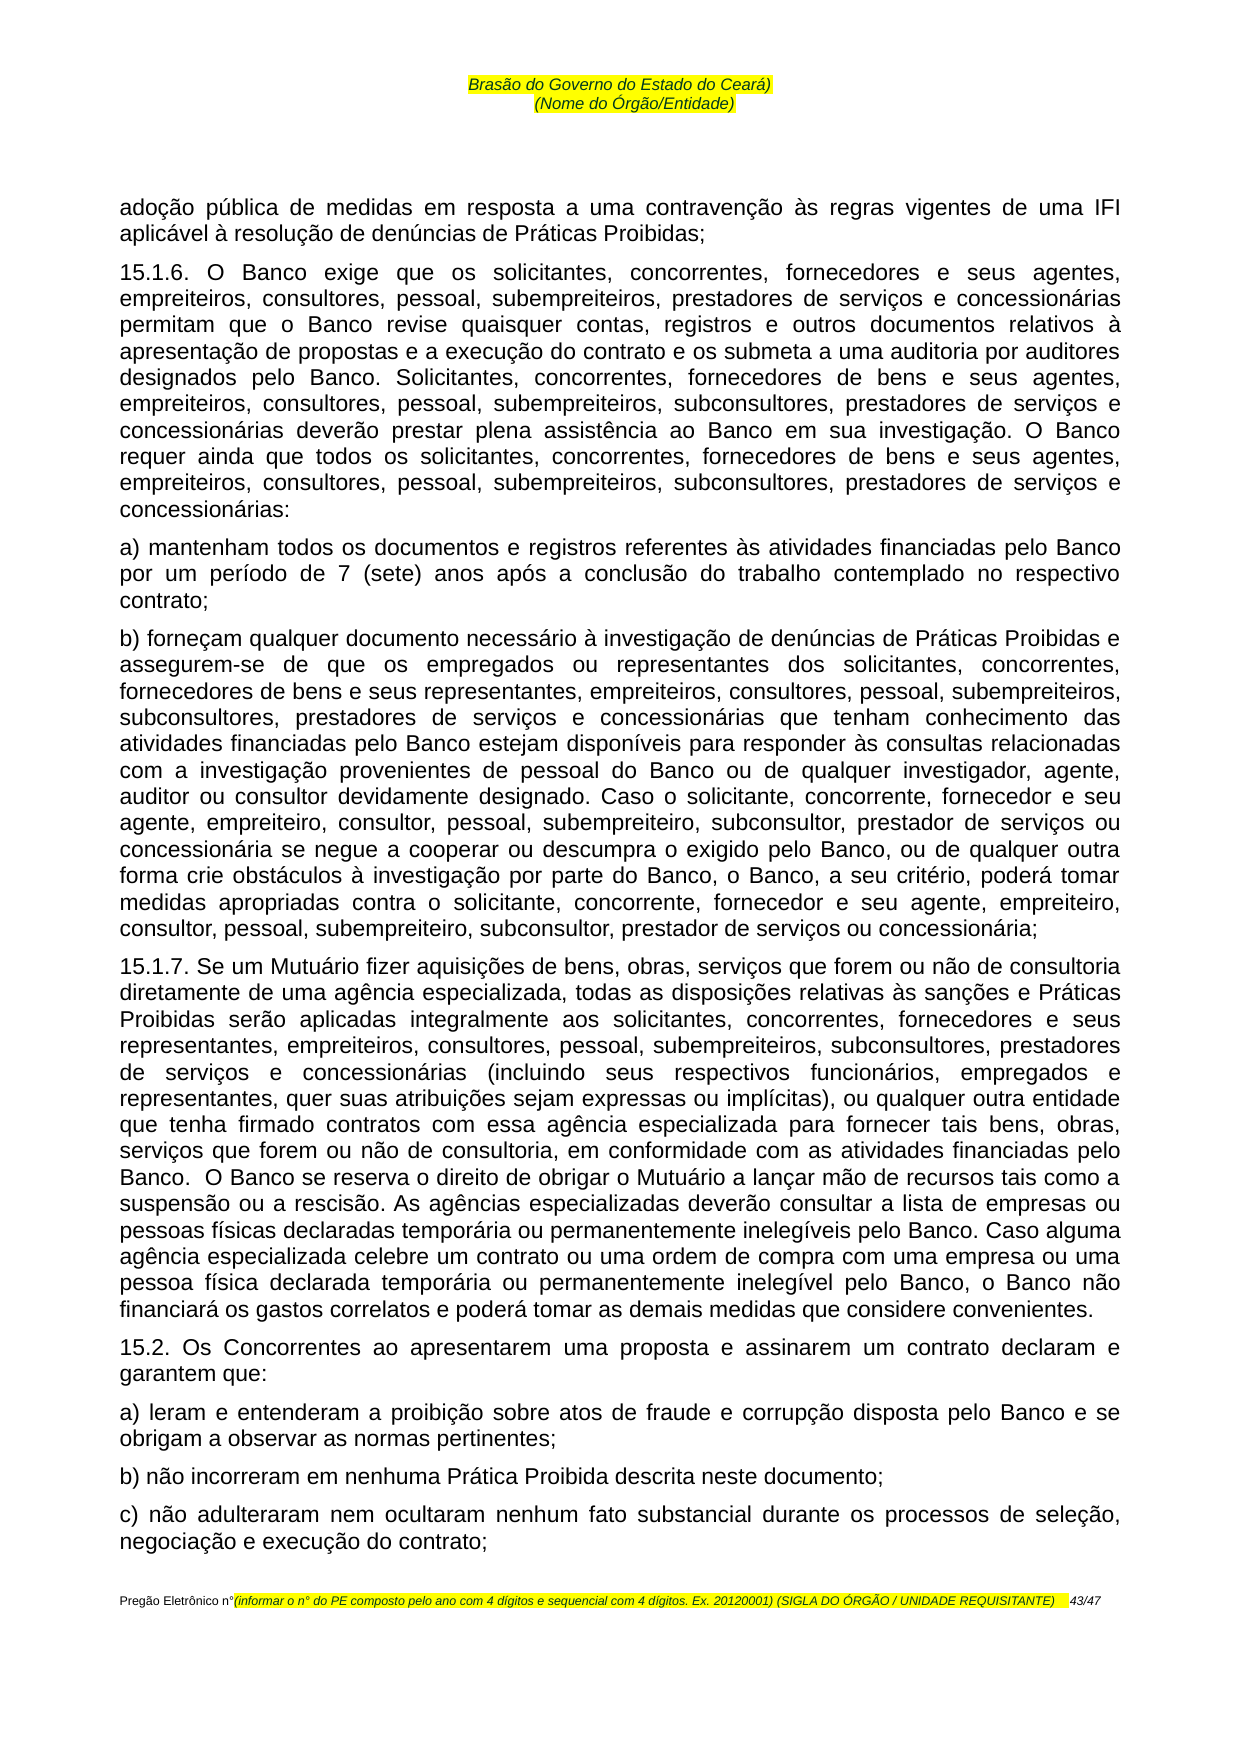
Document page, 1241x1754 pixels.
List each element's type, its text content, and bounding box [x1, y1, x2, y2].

text a) mantenham todos os documentos e registros referentes às atividades financiadas pelo Banco por um período de 7 (sete) anos após a conclusão do trabalho contemplado no respectivo contrato; [119, 534, 1121, 613]
text b) não incorreram em nenhuma Prática Proibida descrita neste documento; [119, 1463, 1121, 1489]
text adoção pública de medidas em resposta a uma contravenção às regras vigentes de uma IFI aplicável à resolução de denúncias de Práticas Proibidas; [119, 194, 1121, 247]
text 15.1.7. Se um Mutuário fizer aquisições de bens, obras, serviços que forem ou não de consultoria diretamente de uma agência especializada, todas as disposições relativas às sanções e Práticas Proibidas serão aplicadas integralmente aos solicitantes, concorrentes, fornecedores e seus representantes, empreiteiros, consultores, pessoal, subempreiteiros, subconsultores, prestadores de serviços e concessionárias (incluindo seus respectivos funcionários, empregados e representantes, quer suas atribuições sejam expressas ou implícitas), ou qualquer outra entidade que tenha firmado contratos com essa agência especializada para fornecer tais bens, obras, serviços que forem ou não de consultoria, em conformidade com as atividades financiadas pelo Banco. O Banco se reserva o direito de obrigar o Mutuário a lançar mão de recursos tais como a suspensão ou a rescisão. As agências especializadas deverão consultar a lista de empresas ou pessoas físicas declaradas temporária ou permanentemente inelegíveis pelo Banco. Caso alguma agência especializada celebre um contrato ou uma ordem de compra com uma empresa ou uma pessoa física declarada temporária ou permanentemente inelegível pelo Banco, o Banco não financiará os gastos correlatos e poderá tomar as demais medidas que considere convenientes. [119, 953, 1121, 1322]
text c) não adulteraram nem ocultaram nenhum fato substancial durante os processos de seleção, negociação e execução do contrato; [119, 1501, 1121, 1554]
text 15.1.6. O Banco exige que os solicitantes, concorrentes, fornecedores e seus agentes, empreiteiros, consultores, pessoal, subempreiteiros, prestadores de serviços e concessionárias permitam que o Banco revise quaisquer contas, registros e outros documentos relativos à apresentação de propostas e a execução do contrato e os submeta a uma auditoria por auditores designados pelo Banco. Solicitantes, concorrentes, fornecedores de bens e seus agentes, empreiteiros, consultores, pessoal, subempreiteiros, subconsultores, prestadores de serviços e concessionárias deverão prestar plena assistência ao Banco em sua investigação. O Banco requer ainda que todos os solicitantes, concorrentes, fornecedores de bens e seus agentes, empreiteiros, consultores, pessoal, subempreiteiros, subconsultores, prestadores de serviços e concessionárias: [119, 258, 1121, 522]
text a) leram e entenderam a proibição sobre atos de fraude e corrupção disposta pelo Banco e se obrigam a observar as normas pertinentes; [119, 1398, 1121, 1451]
text 15.2. Os Concorrentes ao apresentarem uma proposta e assinarem um contrato declaram e garantem que: [119, 1334, 1121, 1387]
text b) forneçam qualquer documento necessário à investigação de denúncias de Práticas Proibidas e assegurem-se de que os empregados ou representantes dos solicitantes, concorrentes, fornecedores de bens e seus representantes, empreiteiros, consultores, pessoal, subempreiteiros, subconsultores, prestadores de serviços e concessionárias que tenham conhecimento das atividades financiadas pelo Banco estejam disponíveis para responder às consultas relacionadas com a investigação provenientes de pessoal do Banco ou de qualquer investigador, agente, auditor ou consultor devidamente designado. Caso o solicitante, concorrente, fornecedor e seu agente, empreiteiro, consultor, pessoal, subempreiteiro, subconsultor, prestador de serviços ou concessionária se negue a cooperar ou descumpra o exigido pelo Banco, ou de qualquer outra forma crie obstáculos à investigação por parte do Banco, o Banco, a seu critério, poderá tomar medidas apropriadas contra o solicitante, concorrente, fornecedor e seu agente, empreiteiro, consultor, pessoal, subempreiteiro, subconsultor, prestador de serviços ou concessionária; [119, 625, 1121, 941]
